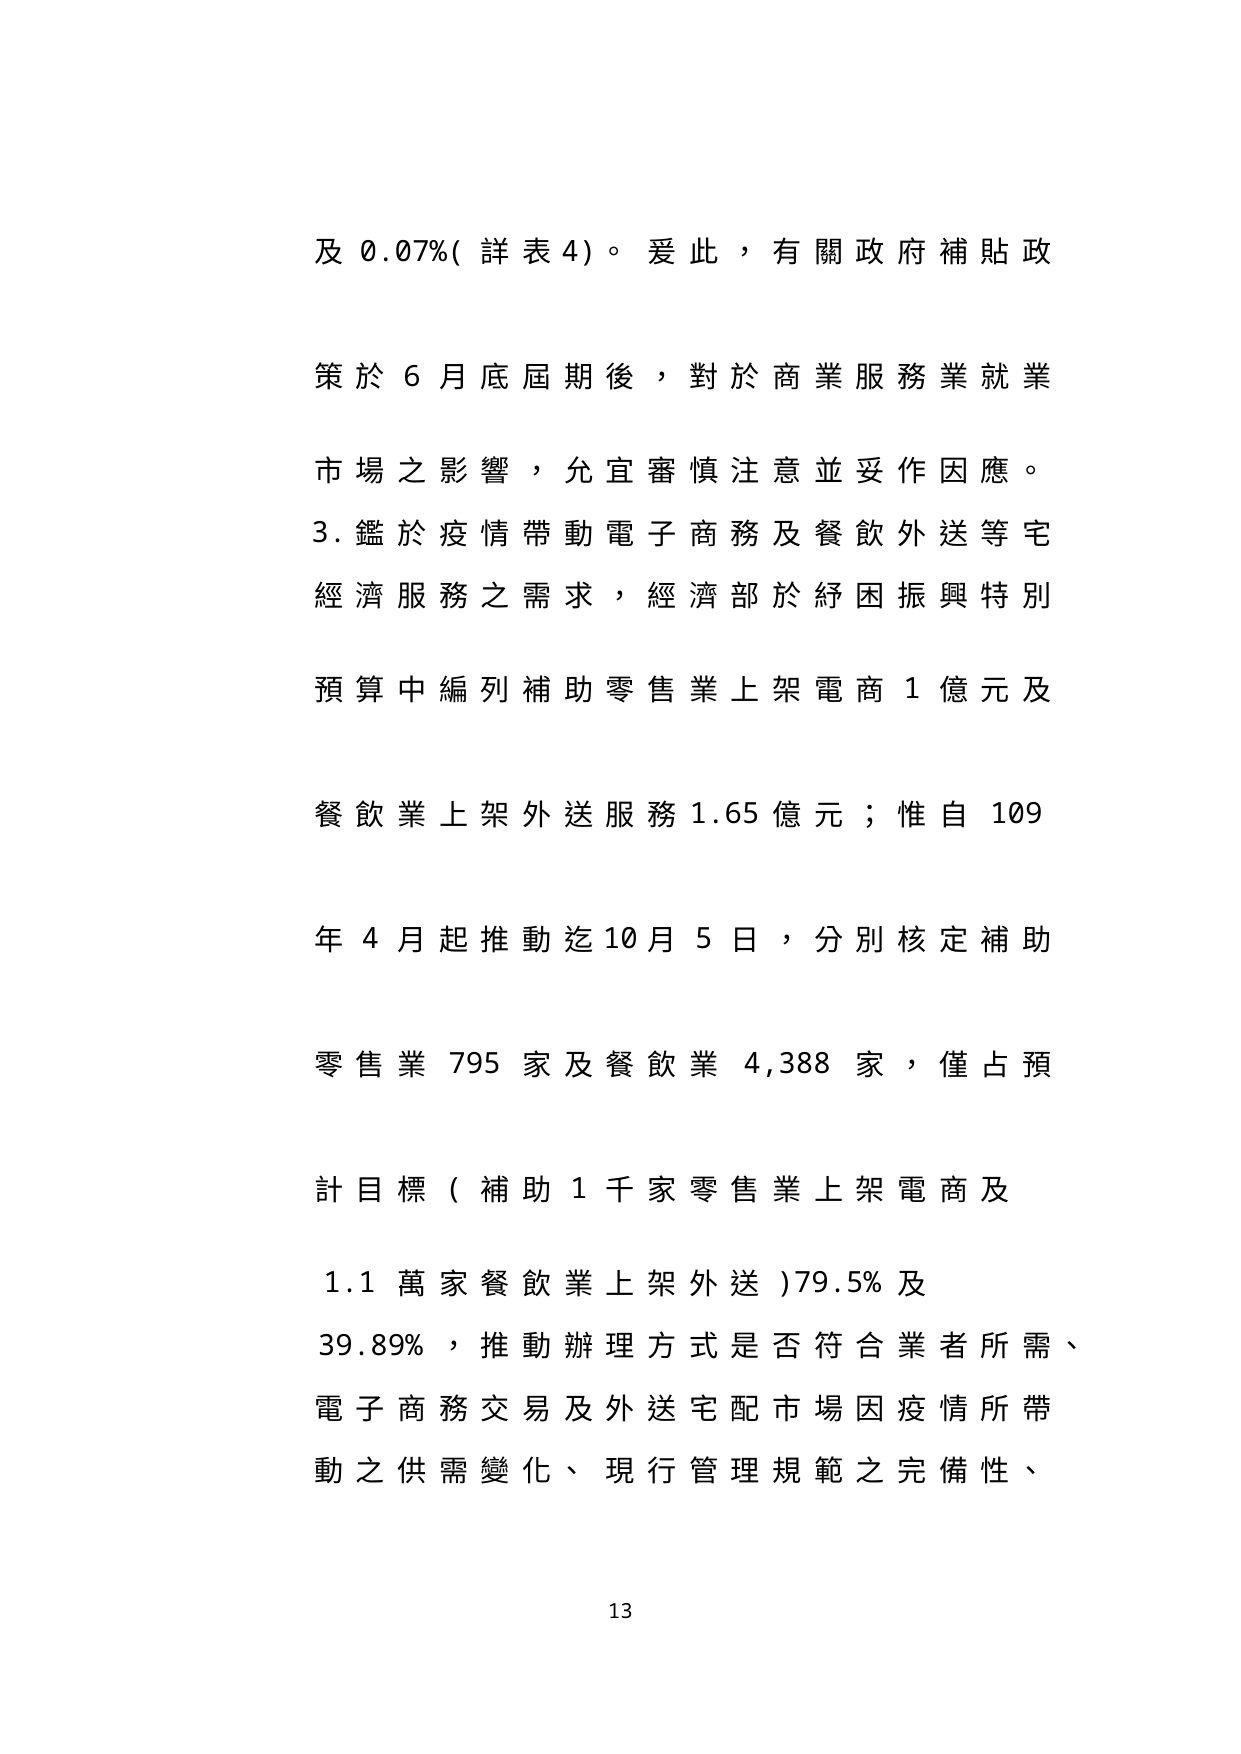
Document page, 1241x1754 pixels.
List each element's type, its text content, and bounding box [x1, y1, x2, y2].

text 3.鑑於疫情帶動電子商務及餐飲外送等宅經濟服務之需求，經濟部於紓困振興特別預算中編列補助零售業上架電商1億元及餐飲業上架外送服務1.65億元；惟自109年4月起推動迄10月5日，分別核定補助零售業795家及餐飲業4,388家，僅占預計目標(補助1千家零售業上架電商及1.1萬家餐飲業上架外送)79.5%及39.89%，推動辦理方式是否符合業者所需、電子商務交易及外送宅配市場因疫情所帶動之供需變化、現行管理規範之完備性、政府補助計畫申辦成效及退場後之變化等，仍待檢討評估並研謀改善。 [271, 490, 1058, 1490]
text 2.為提供受疫情影響商業服務業者短期資金短缺之協助，經濟部於紓困振興特別預算編列184.48億元，對於營業額衰退達5成以上之業者，提供109年4至6月，共3個月之員工薪資及一次性營運資金補貼(申請期限至7月15日)，截至10月5日已撥付補貼金額約177.06億元，總受惠員工37.67萬人；參據主計總處統計，106至108年度商業服務業就業人數尚呈逐年成長趨勢；惟109年1至6月受疫情影響「批發及零售業」及「住宿及餐飲業」概轉呈減少趨勢，自8月起雖有回升，惟與108年同期比較，仍分別減少1.17%及0.07%(詳表4)。爰此，有關政府補貼政策於6月底屆期後，對於商業服務業就業市場之影響，允宜審慎注意並妥作因應。 [271, 177, 1058, 490]
